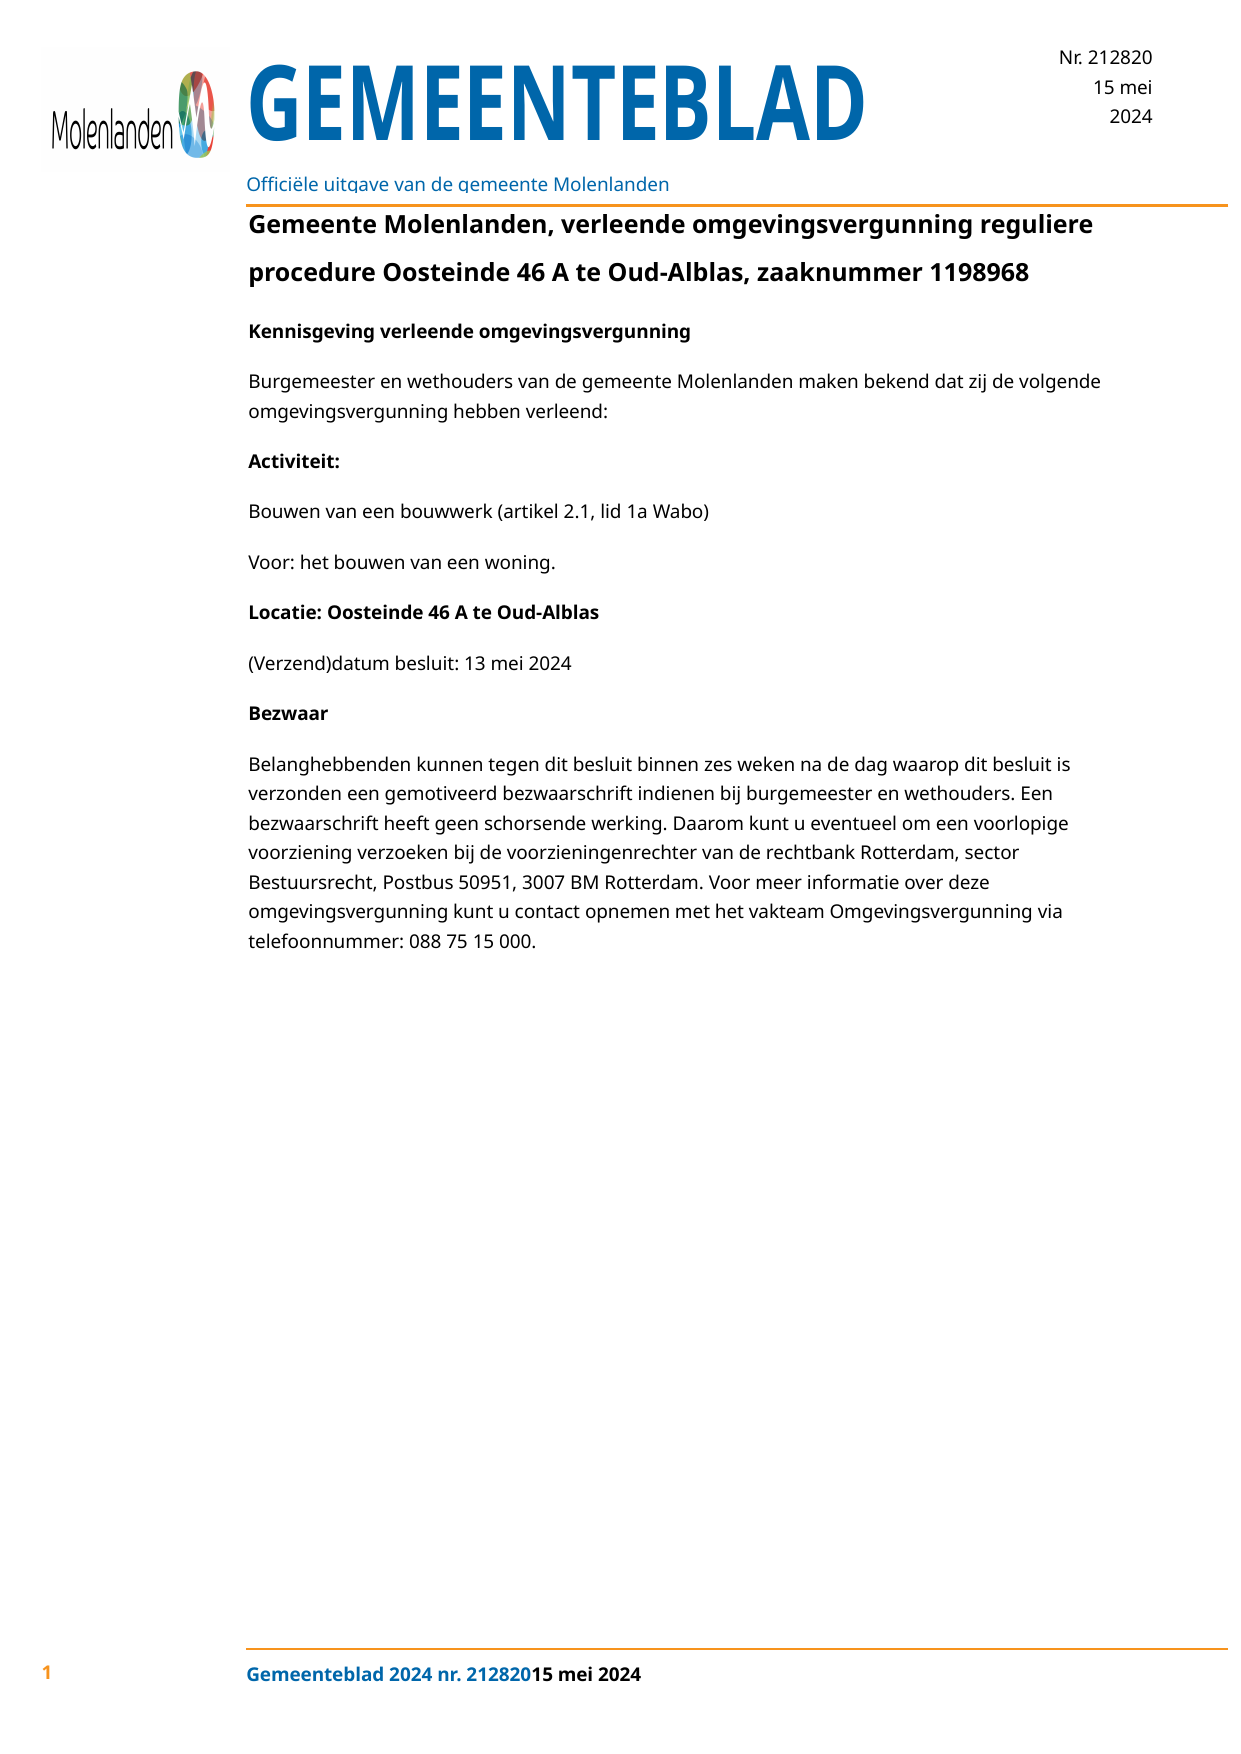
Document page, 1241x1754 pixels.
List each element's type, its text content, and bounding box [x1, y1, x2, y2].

text Burgemeester en wethouders van de gemeente Molenlanden maken bekend dat zij de volgende omgevingsvergunning hebben verleend: [248, 368, 1152, 424]
text Locatie: Oosteinde 46 A te Oud-Alblas [248, 599, 1152, 625]
picture [41, 47, 231, 172]
text Gemeente Molenlanden, verleende omgevingsvergunning reguliere procedure Oosteinde 46 A te Oud-Alblas, zaaknummer 1198968 [248, 207, 1152, 288]
text Voor: het bouwen van een woning. [248, 549, 1152, 575]
text (Verzend)datum besluit: 13 mei 2024 [248, 650, 1152, 676]
text Belanghebbenden kunnen tegen dit besluit binnen zes weken na de dag waarop dit besluit is verzonden een gemotiveerd bezwaarschrift indienen bij burgemeester en wethouders. Een bezwaarschrift heeft geen schorsende werking. Daarom kunt u eventueel om een voorlopige voorziening verzoeken bij de voorzieningenrechter van de rechtbank Rotterdam, sector Bestuursrecht, Postbus 50951, 3007 BM Rotterdam. Voor meer informatie over deze omgevingsvergunning kunt u contact opnemen met het vakteam Omgevingsvergunning via telefoonnummer: 088 75 15 000. [248, 751, 1152, 954]
text Bezwaar [248, 700, 1152, 726]
text Kennisgeving verleende omgevingsvergunning [248, 318, 1152, 344]
text Bouwen van een bouwwerk (artikel 2.1, lid 1a Wabo) [248, 499, 1152, 524]
text Activiteit: [248, 448, 1152, 474]
